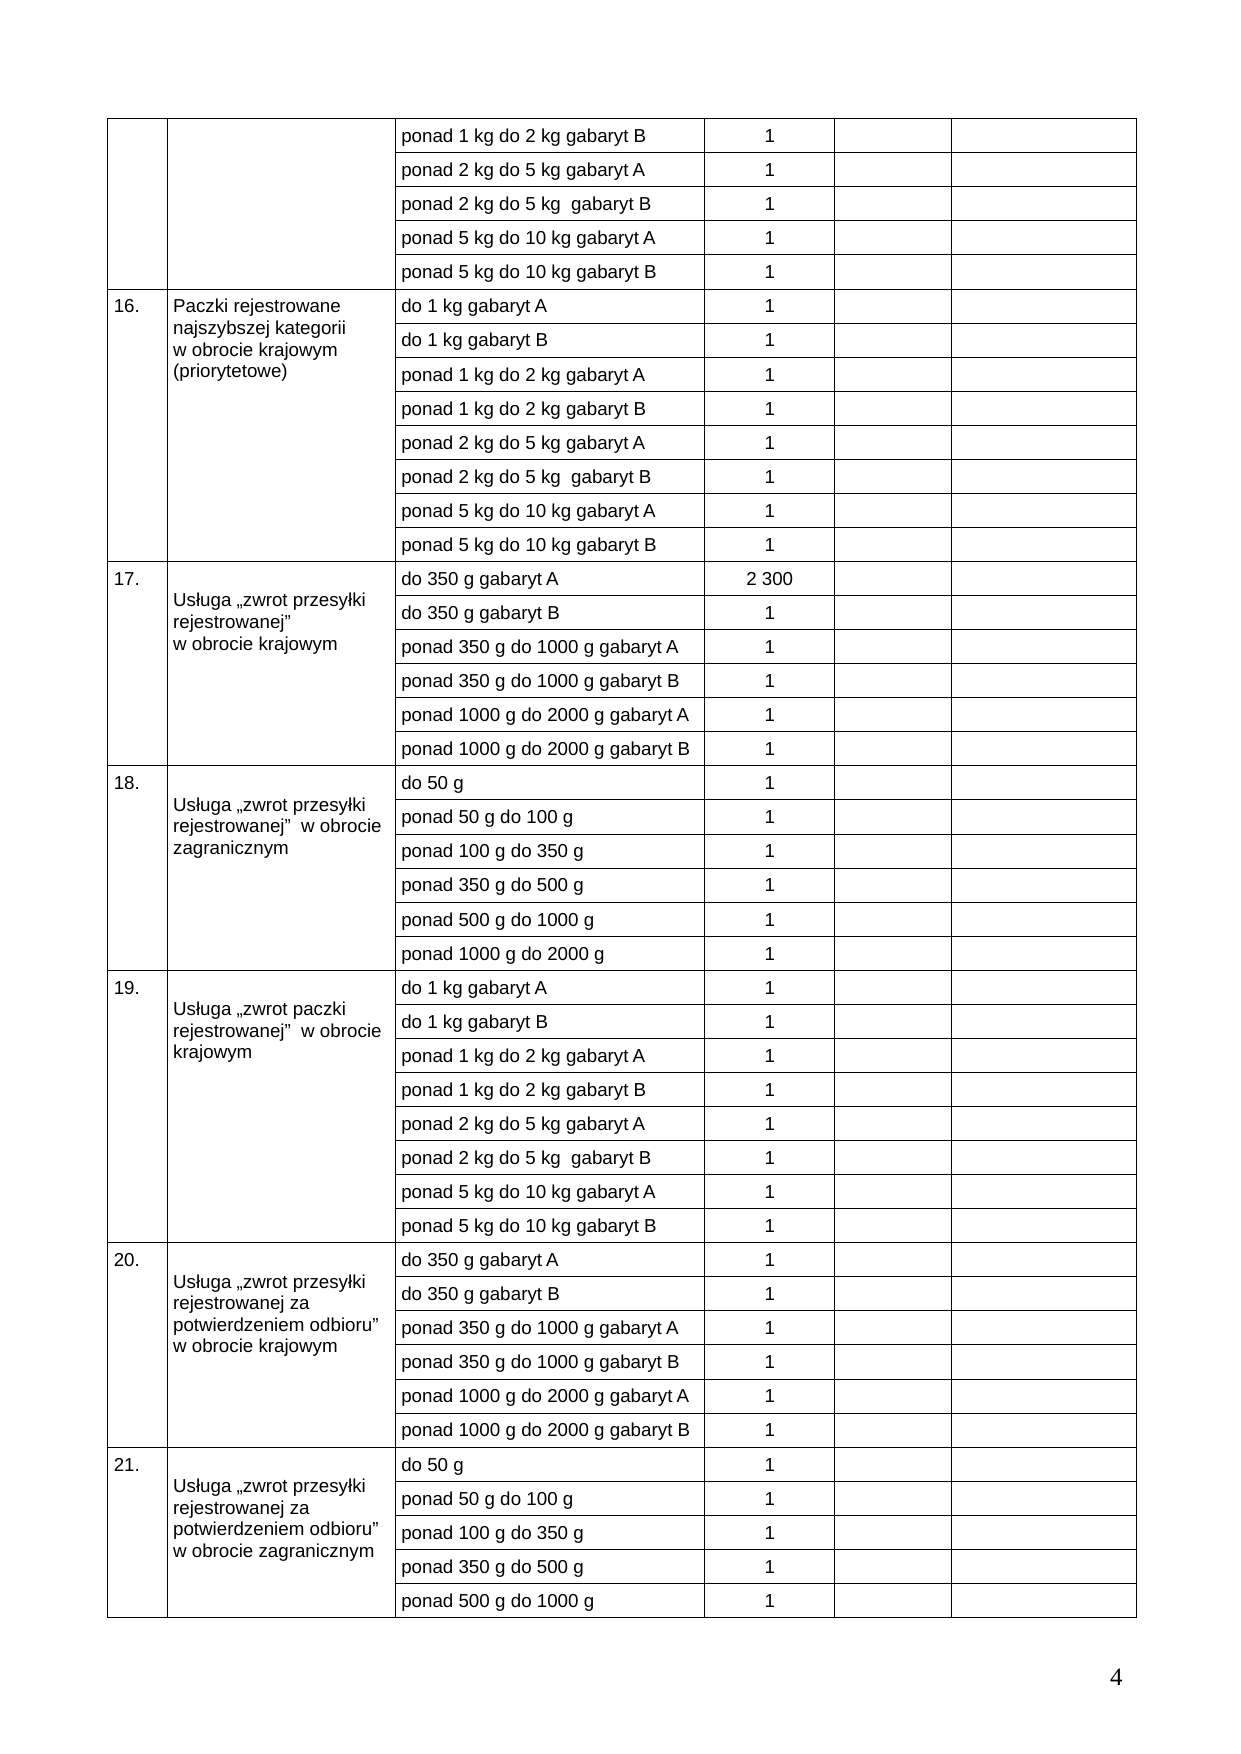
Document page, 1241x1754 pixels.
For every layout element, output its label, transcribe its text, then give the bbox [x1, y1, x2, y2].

table_cell 1 [705, 732, 834, 765]
table_cell [952, 869, 1136, 902]
table_cell 1 [705, 1175, 834, 1208]
table_cell 1 [705, 1243, 834, 1276]
table_cell [952, 732, 1136, 765]
table_cell [835, 630, 951, 663]
table_cell Usługa „zwrot przesyłki rejestrowanej” w obrocie krajowym [168, 562, 395, 765]
table_cell [835, 255, 951, 288]
table_cell 20. [108, 1243, 167, 1447]
table_cell ponad 2 kg do 5 kg gabaryt B [396, 460, 704, 493]
table_cell ponad 500 g do 1000 g [396, 903, 704, 936]
table_cell [835, 971, 951, 1004]
table_cell do 1 kg gabaryt A [396, 971, 704, 1004]
table_cell [952, 119, 1136, 152]
table_cell [835, 1311, 951, 1344]
table_cell 2 300 [705, 562, 834, 595]
table_cell 1 [705, 1380, 834, 1412]
table_cell [952, 1073, 1136, 1106]
table_cell ponad 5 kg do 10 kg gabaryt A [396, 1175, 704, 1208]
table_cell [835, 1175, 951, 1208]
table_cell [835, 119, 951, 152]
table_cell ponad 1 kg do 2 kg gabaryt A [396, 1039, 704, 1072]
table_cell Paczki rejestrowane najszybszej kategorii w obrocie krajowym (priorytetowe) [168, 290, 395, 561]
table_cell [952, 1039, 1136, 1072]
table_cell [835, 358, 951, 391]
table_cell [835, 766, 951, 799]
table_cell 1 [705, 426, 834, 459]
table_cell do 350 g gabaryt B [396, 596, 704, 629]
table_cell [835, 732, 951, 765]
table_cell ponad 1000 g do 2000 g gabaryt B [396, 1414, 704, 1447]
table_cell Usługa „zwrot przesyłki rejestrowanej za potwierdzeniem odbioru” w obrocie krajowym [168, 1243, 395, 1447]
table_cell Usługa „zwrot przesyłki rejestrowanej za potwierdzeniem odbioru” w obrocie zagranicznym [168, 1448, 395, 1617]
table_cell [835, 426, 951, 459]
table_cell [835, 869, 951, 902]
table_cell ponad 100 g do 350 g [396, 1516, 704, 1549]
table_cell [835, 1414, 951, 1447]
table_cell do 1 kg gabaryt B [396, 1005, 704, 1038]
table_cell ponad 5 kg do 10 kg gabaryt B [396, 255, 704, 288]
table_cell [952, 1175, 1136, 1208]
table_cell 1 [705, 221, 834, 254]
table_cell 1 [705, 1107, 834, 1140]
table_cell 19. [108, 971, 167, 1242]
table_cell [835, 290, 951, 322]
table_cell [952, 1448, 1136, 1481]
table_cell [952, 187, 1136, 220]
table_cell do 1 kg gabaryt B [396, 324, 704, 357]
table_cell ponad 50 g do 100 g [396, 1482, 704, 1515]
table_cell [835, 460, 951, 493]
table_cell ponad 5 kg do 10 kg gabaryt B [396, 528, 704, 561]
table_cell 1 [705, 1141, 834, 1174]
table_cell [835, 835, 951, 867]
table_cell [952, 903, 1136, 936]
table_cell 1 [705, 1414, 834, 1447]
table_cell 1 [705, 1448, 834, 1481]
table_cell [952, 1380, 1136, 1412]
table_cell 1 [705, 664, 834, 697]
table_cell [835, 1005, 951, 1038]
table_cell 21. [108, 1448, 167, 1617]
table_cell [835, 1380, 951, 1412]
table_cell 1 [705, 528, 834, 561]
table_cell 1 [705, 153, 834, 186]
table_cell [952, 426, 1136, 459]
table_cell 1 [705, 766, 834, 799]
table_cell [835, 1141, 951, 1174]
table_cell [835, 392, 951, 425]
table_cell [952, 358, 1136, 391]
table_cell [952, 971, 1136, 1004]
table_cell [835, 664, 951, 697]
table_cell ponad 2 kg do 5 kg gabaryt B [396, 187, 704, 220]
table_cell [835, 1039, 951, 1072]
table_cell 16. [108, 290, 167, 561]
table_cell do 1 kg gabaryt A [396, 290, 704, 322]
table_cell do 50 g [396, 1448, 704, 1481]
table_cell ponad 1000 g do 2000 g [396, 937, 704, 970]
table_cell ponad 350 g do 1000 g gabaryt A [396, 630, 704, 663]
table_cell 1 [705, 255, 834, 288]
table_cell [952, 324, 1136, 357]
table_cell [835, 1277, 951, 1310]
table_cell [952, 221, 1136, 254]
table_cell 1 [705, 460, 834, 493]
table_cell [952, 1311, 1136, 1344]
table_cell [108, 119, 167, 288]
table_cell [835, 528, 951, 561]
table_cell [952, 392, 1136, 425]
table_cell ponad 350 g do 500 g [396, 869, 704, 902]
table_cell [952, 1584, 1136, 1617]
table_cell [952, 937, 1136, 970]
table_cell 1 [705, 869, 834, 902]
table_cell do 350 g gabaryt B [396, 1277, 704, 1310]
table_cell ponad 1 kg do 2 kg gabaryt B [396, 119, 704, 152]
table_cell [835, 324, 951, 357]
table_cell [835, 187, 951, 220]
table_cell 1 [705, 358, 834, 391]
table_cell 1 [705, 1039, 834, 1072]
table_cell 1 [705, 1209, 834, 1242]
table_cell ponad 1 kg do 2 kg gabaryt B [396, 392, 704, 425]
table_cell [952, 1005, 1136, 1038]
table_cell ponad 2 kg do 5 kg gabaryt A [396, 426, 704, 459]
table_cell [952, 596, 1136, 629]
table_cell ponad 1 kg do 2 kg gabaryt B [396, 1073, 704, 1106]
table_cell ponad 2 kg do 5 kg gabaryt B [396, 1141, 704, 1174]
table_cell [952, 562, 1136, 595]
table_cell do 350 g gabaryt A [396, 1243, 704, 1276]
table_cell [952, 630, 1136, 663]
table_cell [952, 290, 1136, 322]
table_cell ponad 100 g do 350 g [396, 835, 704, 867]
table_cell [835, 1345, 951, 1378]
table_cell 1 [705, 119, 834, 152]
table_cell ponad 1 kg do 2 kg gabaryt A [396, 358, 704, 391]
table_cell [952, 1414, 1136, 1447]
table_cell [835, 153, 951, 186]
table_cell [835, 596, 951, 629]
table_cell [835, 1209, 951, 1242]
table_cell [952, 698, 1136, 731]
table_cell [835, 1482, 951, 1515]
table_cell 1 [705, 835, 834, 867]
table_cell 1 [705, 971, 834, 1004]
table_cell ponad 5 kg do 10 kg gabaryt B [396, 1209, 704, 1242]
table_cell [952, 460, 1136, 493]
table_cell 17. [108, 562, 167, 765]
table_cell [952, 255, 1136, 288]
table_cell ponad 2 kg do 5 kg gabaryt A [396, 1107, 704, 1140]
table_cell [835, 494, 951, 527]
table_cell [952, 1550, 1136, 1583]
table_cell ponad 500 g do 1000 g [396, 1584, 704, 1617]
table_cell [952, 1243, 1136, 1276]
table_cell Usługa „zwrot paczki rejestrowanej” w obrocie krajowym [168, 971, 395, 1242]
table_cell 1 [705, 494, 834, 527]
table_cell 1 [705, 1516, 834, 1549]
table_cell ponad 350 g do 1000 g gabaryt A [396, 1311, 704, 1344]
table_cell [835, 800, 951, 833]
table_cell ponad 1000 g do 2000 g gabaryt B [396, 732, 704, 765]
table_cell ponad 350 g do 1000 g gabaryt B [396, 664, 704, 697]
table_cell [835, 221, 951, 254]
table_cell [952, 528, 1136, 561]
table_cell [835, 1073, 951, 1106]
table_cell ponad 50 g do 100 g [396, 800, 704, 833]
table_cell 1 [705, 187, 834, 220]
table_cell ponad 5 kg do 10 kg gabaryt A [396, 221, 704, 254]
table_cell 1 [705, 1005, 834, 1038]
table_cell [952, 153, 1136, 186]
table_cell [835, 903, 951, 936]
table_cell [835, 562, 951, 595]
table_cell [952, 1482, 1136, 1515]
table_cell ponad 350 g do 1000 g gabaryt B [396, 1345, 704, 1378]
table_cell 1 [705, 1482, 834, 1515]
table_cell [952, 1345, 1136, 1378]
table_cell 1 [705, 698, 834, 731]
table_cell [952, 1141, 1136, 1174]
table_cell [952, 766, 1136, 799]
table_cell 1 [705, 630, 834, 663]
table_cell ponad 1000 g do 2000 g gabaryt A [396, 1380, 704, 1412]
table_cell 1 [705, 1584, 834, 1617]
table_cell [835, 1550, 951, 1583]
table_cell [835, 698, 951, 731]
table_cell [952, 1209, 1136, 1242]
table_cell 18. [108, 766, 167, 970]
table_cell 1 [705, 290, 834, 322]
table_cell ponad 5 kg do 10 kg gabaryt A [396, 494, 704, 527]
table_cell 1 [705, 324, 834, 357]
table_cell [952, 664, 1136, 697]
table_cell 1 [705, 1073, 834, 1106]
table_cell 1 [705, 1345, 834, 1378]
table_cell [952, 494, 1136, 527]
table_cell 1 [705, 903, 834, 936]
table_cell [835, 1243, 951, 1276]
table_cell ponad 1000 g do 2000 g gabaryt A [396, 698, 704, 731]
table_cell 1 [705, 596, 834, 629]
table_cell [952, 800, 1136, 833]
table_cell [835, 1584, 951, 1617]
table_cell 1 [705, 1550, 834, 1583]
table_cell do 50 g [396, 766, 704, 799]
table_cell 1 [705, 392, 834, 425]
table_cell [835, 1516, 951, 1549]
table_cell [952, 1277, 1136, 1310]
table_cell Usługa „zwrot przesyłki rejestrowanej” w obrocie zagranicznym [168, 766, 395, 970]
table_cell ponad 350 g do 500 g [396, 1550, 704, 1583]
table_cell do 350 g gabaryt A [396, 562, 704, 595]
table_cell [835, 1107, 951, 1140]
table_cell [168, 119, 395, 288]
table_cell [835, 1448, 951, 1481]
table_cell [952, 835, 1136, 867]
table_cell 1 [705, 1311, 834, 1344]
table_cell [952, 1516, 1136, 1549]
table_cell [952, 1107, 1136, 1140]
table_cell ponad 2 kg do 5 kg gabaryt A [396, 153, 704, 186]
table_cell 1 [705, 937, 834, 970]
table_cell [835, 937, 951, 970]
table_cell 1 [705, 1277, 834, 1310]
table_cell 1 [705, 800, 834, 833]
